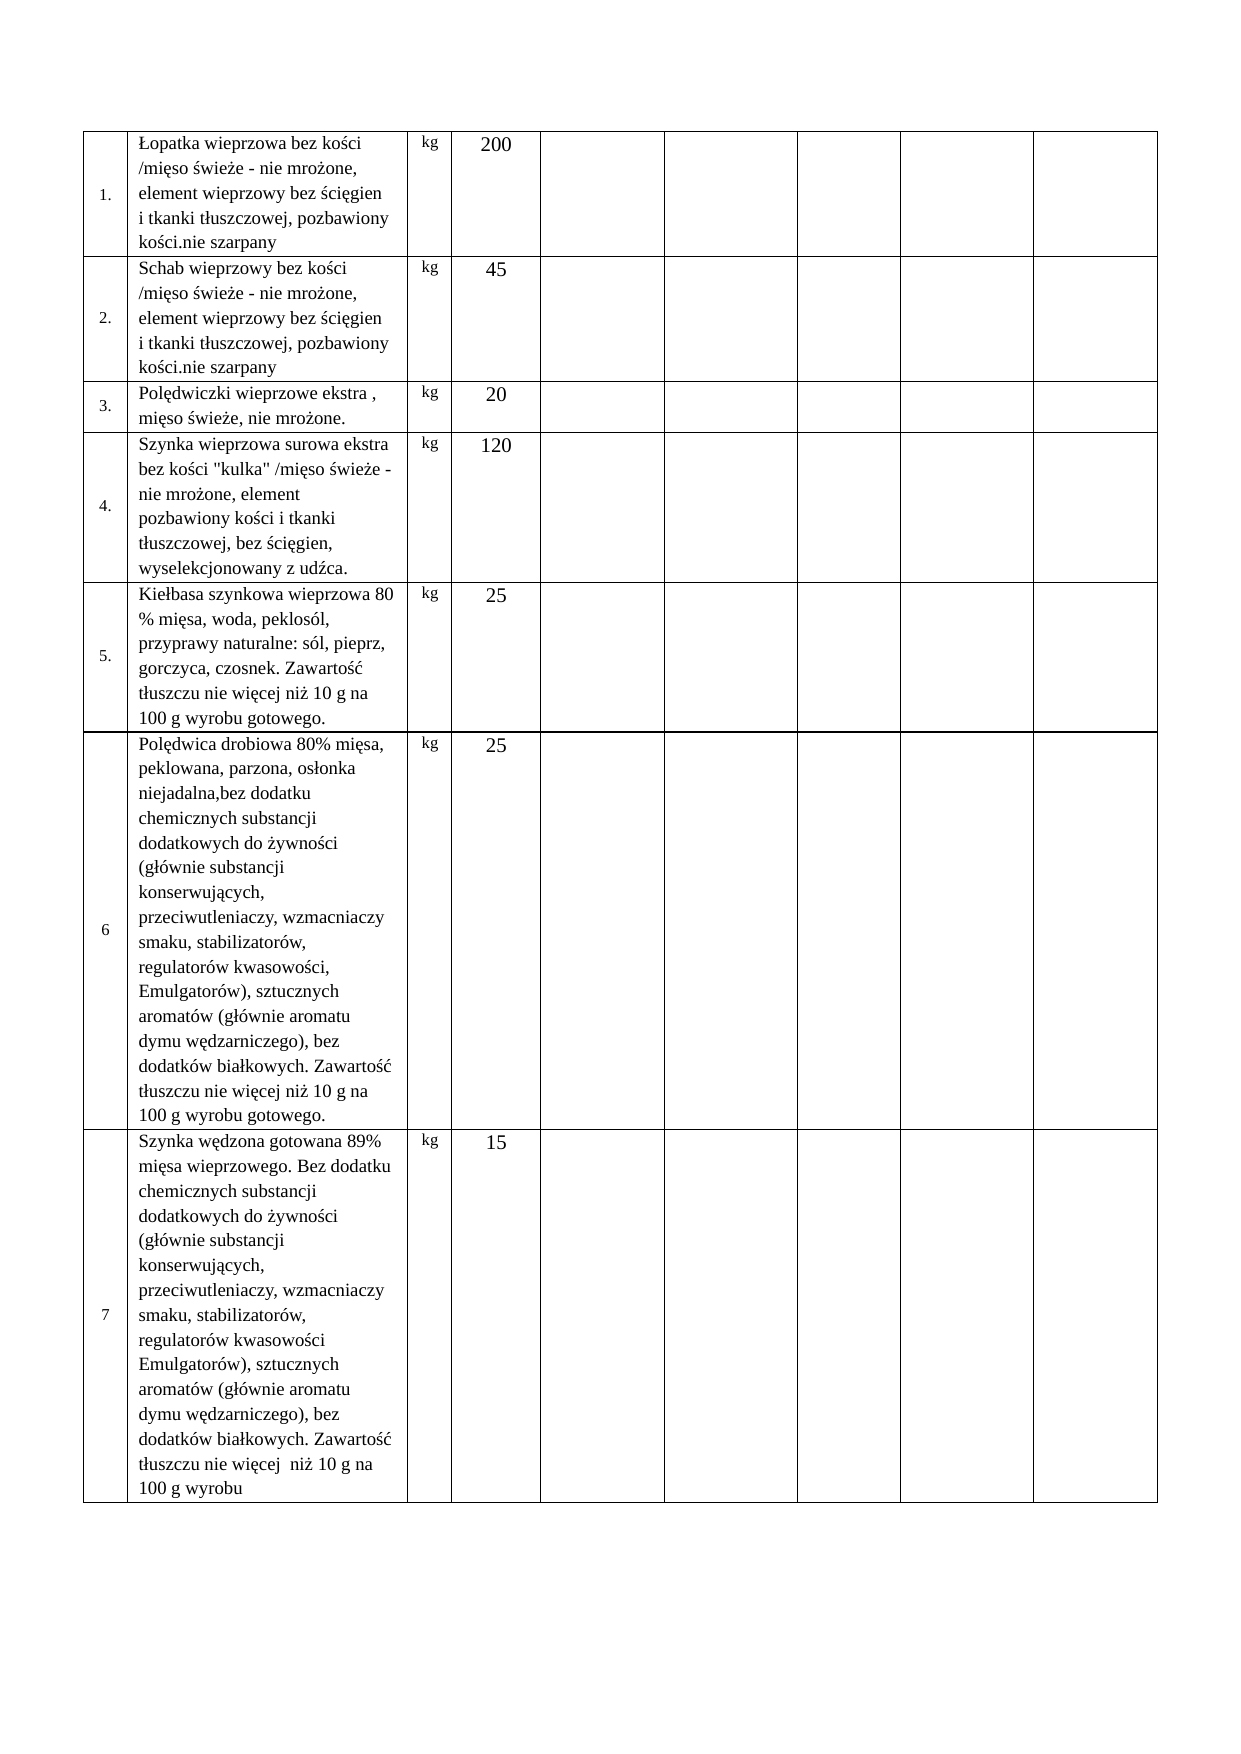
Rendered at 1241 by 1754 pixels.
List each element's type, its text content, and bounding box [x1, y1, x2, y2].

table_cell [798, 733, 900, 1129]
table_cell Szynka wędzona gotowana 89% mięsa wieprzowego. Bez dodatku chemicznych substancji dodatkowych do żywności (głównie substancji konserwujących, przeciwutleniaczy, wzmacniaczy smaku, stabilizatorów, regulatorów kwasowości Emulgatorów), sztucznych aromatów (głównie aromatu dymu wędzarniczego), bez dodatków białkowych. Zawartość tłuszczu nie więcej niż 10 g na 100 g wyrobu [128, 1130, 407, 1502]
table_cell Schab wieprzowy bez kości /mięso świeże - nie mrożone, element wieprzowy bez ścięgien i tkanki tłuszczowej, pozbawiony kości.nie szarpany [128, 257, 407, 381]
table_cell [665, 433, 797, 582]
table_cell 6 [84, 733, 127, 1129]
table_cell Łopatka wieprzowa bez kości /mięso świeże - nie mrożone, element wieprzowy bez ścięgien i tkanki tłuszczowej, pozbawiony kości.nie szarpany [128, 132, 407, 256]
table_cell [541, 257, 664, 381]
table_cell Kiełbasa szynkowa wieprzowa 80 % mięsa, woda, peklosól, przyprawy naturalne: sól, pieprz, gorczyca, czosnek. Zawartość tłuszczu nie więcej niż 10 g na 100 g wyrobu gotowego. [128, 583, 407, 731]
table_cell [665, 1130, 797, 1502]
table_cell [798, 257, 900, 381]
table_cell [665, 257, 797, 381]
table_cell [901, 132, 1033, 256]
table_cell [541, 433, 664, 582]
table_cell [1034, 733, 1157, 1129]
table_cell [1034, 132, 1157, 256]
table_cell [665, 382, 797, 432]
table_cell [798, 132, 900, 256]
table_cell [901, 382, 1033, 432]
table_cell kg [408, 257, 451, 381]
table_cell [901, 583, 1033, 731]
table_cell Polędwica drobiowa 80% mięsa, peklowana, parzona, osłonka niejadalna,bez dodatku chemicznych substancji dodatkowych do żywności (głównie substancji konserwujących, przeciwutleniaczy, wzmacniaczy smaku, stabilizatorów, regulatorów kwasowości, Emulgatorów), sztucznych aromatów (głównie aromatu dymu wędzarniczego), bez dodatków białkowych. Zawartość tłuszczu nie więcej niż 10 g na 100 g wyrobu gotowego. [128, 733, 407, 1129]
table_cell [901, 1130, 1033, 1502]
table_cell [665, 733, 797, 1129]
table_cell [541, 733, 664, 1129]
table_cell 45 [452, 257, 540, 381]
table_cell 15 [452, 1130, 540, 1502]
table_cell kg [408, 733, 451, 1129]
table_cell [541, 132, 664, 256]
table_cell 3. [84, 382, 127, 432]
table_cell 25 [452, 583, 540, 731]
table_cell [1034, 382, 1157, 432]
table_cell [901, 733, 1033, 1129]
table_cell kg [408, 583, 451, 731]
table_cell 5. [84, 583, 127, 731]
table_cell kg [408, 382, 451, 432]
table_cell 200 [452, 132, 540, 256]
table_cell [541, 1130, 664, 1502]
table_cell 2. [84, 257, 127, 381]
table_cell [901, 257, 1033, 381]
table_cell kg [408, 433, 451, 582]
table_cell 20 [452, 382, 540, 432]
table_cell [1034, 433, 1157, 582]
table_cell Polędwiczki wieprzowe ekstra , mięso świeże, nie mrożone. [128, 382, 407, 432]
table_cell [665, 132, 797, 256]
table_cell Szynka wieprzowa surowa ekstra bez kości "kulka" /mięso świeże - nie mrożone, element pozbawiony kości i tkanki tłuszczowej, bez ścięgien, wyselekcjonowany z udźca. [128, 433, 407, 582]
table_cell 1. [84, 132, 127, 256]
table_cell 120 [452, 433, 540, 582]
table_cell kg [408, 132, 451, 256]
table_cell 7 [84, 1130, 127, 1502]
table_cell [798, 433, 900, 582]
table_cell 25 [452, 733, 540, 1129]
table_cell [1034, 583, 1157, 731]
table_cell [665, 583, 797, 731]
table_cell [541, 382, 664, 432]
table_cell [1034, 1130, 1157, 1502]
table_cell 4. [84, 433, 127, 582]
table_cell [798, 583, 900, 731]
table_cell [798, 382, 900, 432]
table_cell [1034, 257, 1157, 381]
table_cell kg [408, 1130, 451, 1502]
table_cell [798, 1130, 900, 1502]
table_cell [541, 583, 664, 731]
table_cell [901, 433, 1033, 582]
